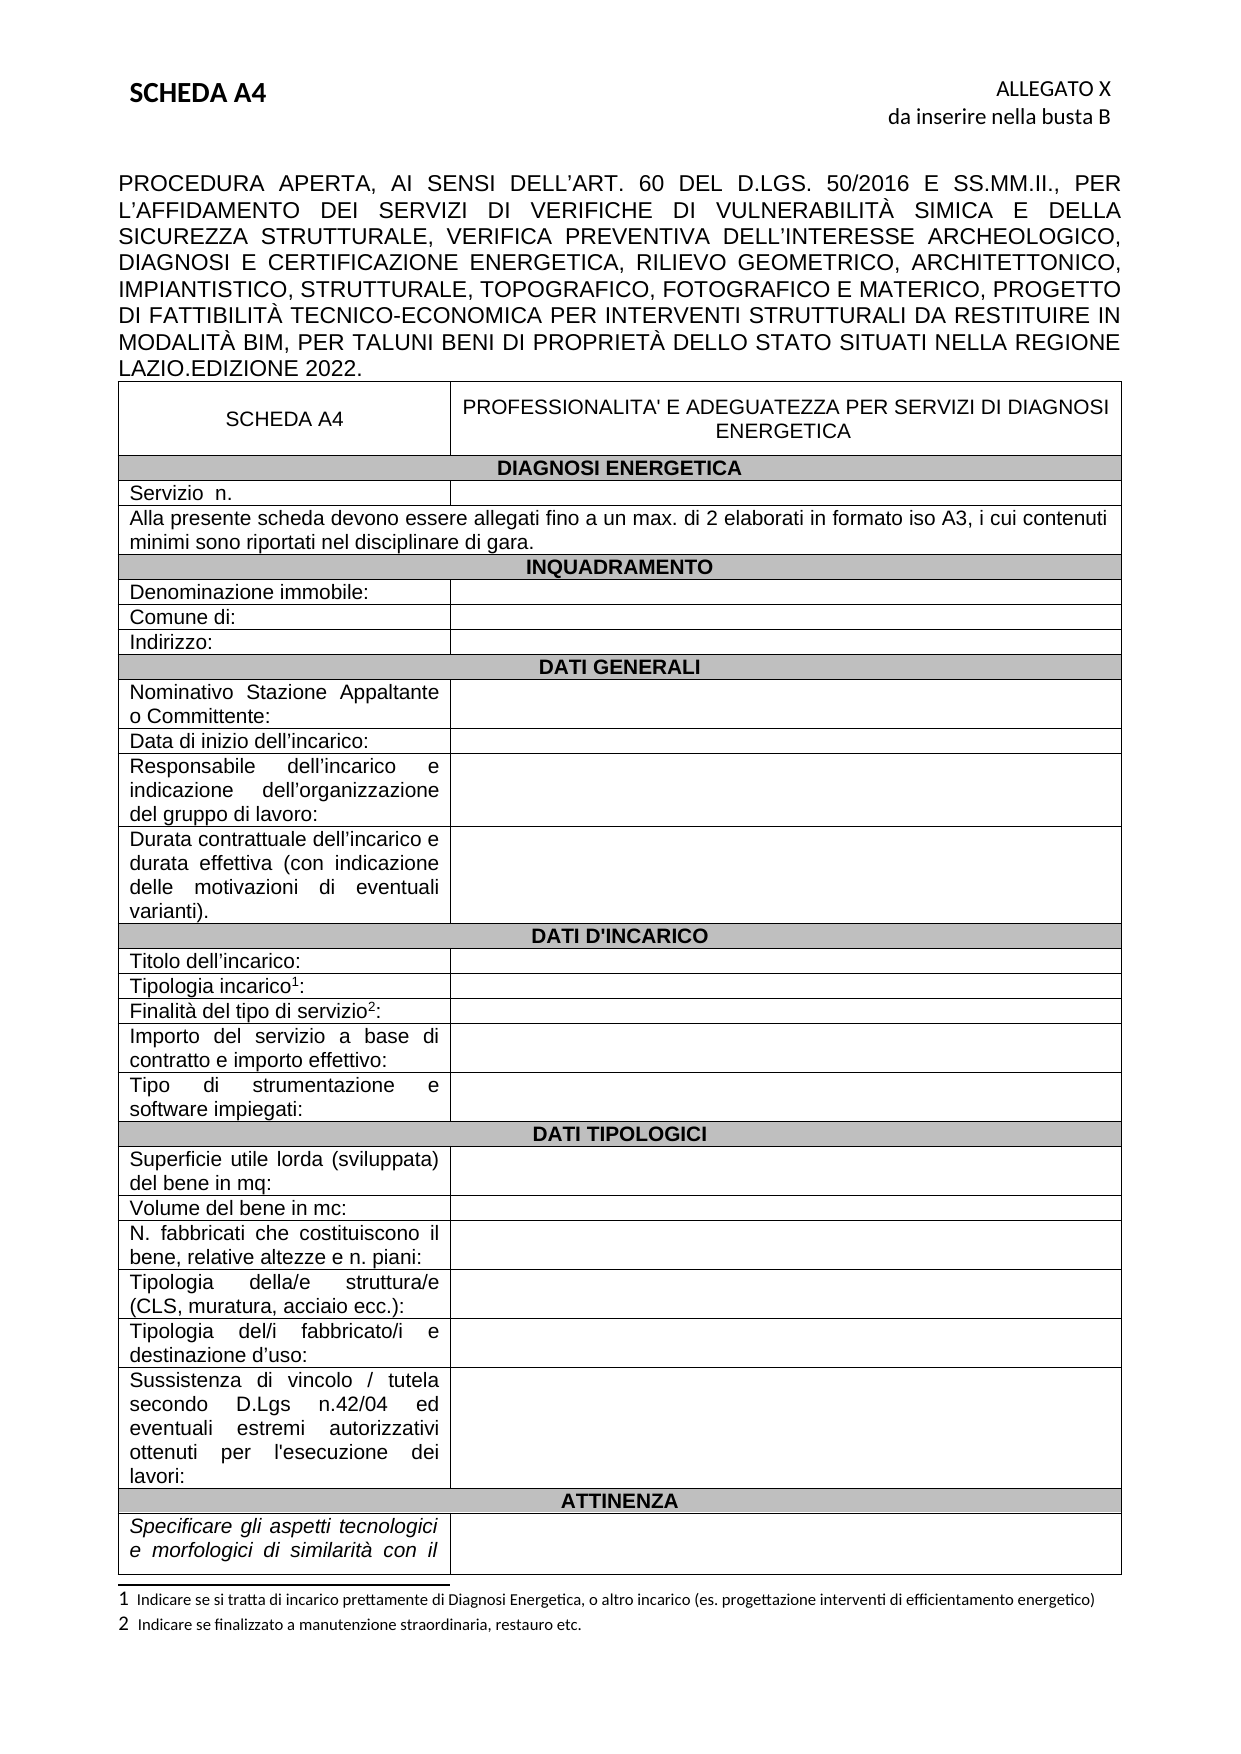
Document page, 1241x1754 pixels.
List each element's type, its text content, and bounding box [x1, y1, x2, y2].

table_cell [451, 1221, 1121, 1269]
table_cell [451, 1196, 1121, 1220]
table_cell Denominazione immobile: [119, 580, 450, 604]
table_cell [451, 1514, 1121, 1574]
table_cell [451, 680, 1121, 728]
table_cell DIAGNOSI ENERGETICA [119, 456, 1121, 480]
table_cell Data di inizio dell’incarico: [119, 729, 450, 753]
table_cell [451, 580, 1121, 604]
table_cell [451, 605, 1121, 629]
table_cell Durata contrattuale dell’incarico e durata effettiva (con indicazione delle motivazioni di eventuali varianti). [119, 827, 450, 923]
table_cell DATI GENERALI [119, 655, 1121, 679]
table_cell Alla presente scheda devono essere allegati fino a un max. di 2 elaborati in formato iso A3, i cui contenuti minimi sono riportati nel disciplinare di gara. [119, 506, 1121, 554]
table_cell Sussistenza di vincolo / tutela secondo D.Lgs n.42/04 ed eventuali estremi autorizzativi ottenuti per l'esecuzione dei lavori: [119, 1368, 450, 1487]
table_cell [451, 1024, 1121, 1072]
table_cell Responsabile dell’incarico e indicazione dell’organizzazione del gruppo di lavoro: [119, 754, 450, 826]
table_cell Titolo dell’incarico: [119, 949, 450, 973]
table_cell [451, 1319, 1121, 1367]
table_cell Superficie utile lorda (sviluppata) del bene in mq: [119, 1147, 450, 1195]
table_cell [451, 999, 1121, 1023]
table_cell [451, 827, 1121, 923]
table_cell [451, 1270, 1121, 1318]
table_cell Comune di: [119, 605, 450, 629]
table_cell [451, 481, 1121, 505]
table_cell DATI TIPOLOGICI [119, 1122, 1121, 1146]
table_cell DATI D'INCARICO [119, 924, 1121, 948]
table_cell [451, 754, 1121, 826]
table_header PROFESSIONALITA' E ADEGUATEZZA PER SERVIZI DI DIAGNOSI ENERGETICA [451, 382, 1121, 455]
table_cell Volume del bene in mc: [119, 1196, 450, 1220]
table_cell Indirizzo: [119, 630, 450, 654]
table_cell [451, 1073, 1121, 1121]
table_cell Tipologia del/i fabbricato/i e destinazione d’uso: [119, 1319, 450, 1367]
table_cell [451, 949, 1121, 973]
table_cell Finalità del tipo di servizio: [119, 999, 450, 1023]
table_cell Tipologia incarico: [119, 974, 450, 998]
table_cell Servizio n. [119, 481, 450, 505]
table_cell Tipo di strumentazione e software impiegati: [119, 1073, 450, 1121]
table_cell [451, 1368, 1121, 1487]
table_cell N. fabbricati che costituiscono il bene, relative altezze e n. piani: [119, 1221, 450, 1269]
table_cell INQUADRAMENTO [119, 555, 1121, 579]
table_cell [451, 1147, 1121, 1195]
table_cell Specificare gli aspetti tecnologici e morfologici di similarità con il [119, 1514, 450, 1574]
table_cell Importo del servizio a base di contratto e importo effettivo: [119, 1024, 450, 1072]
table_cell [451, 974, 1121, 998]
table_cell [451, 729, 1121, 753]
table_cell ATTINENZA [119, 1489, 1121, 1512]
table_cell Tipologia della/e struttura/e (CLS, muratura, acciaio ecc.): [119, 1270, 450, 1318]
table_cell Nominativo Stazione Appaltante o Committente: [119, 680, 450, 728]
table_cell [451, 630, 1121, 654]
table_header SCHEDA A4 [119, 382, 450, 455]
